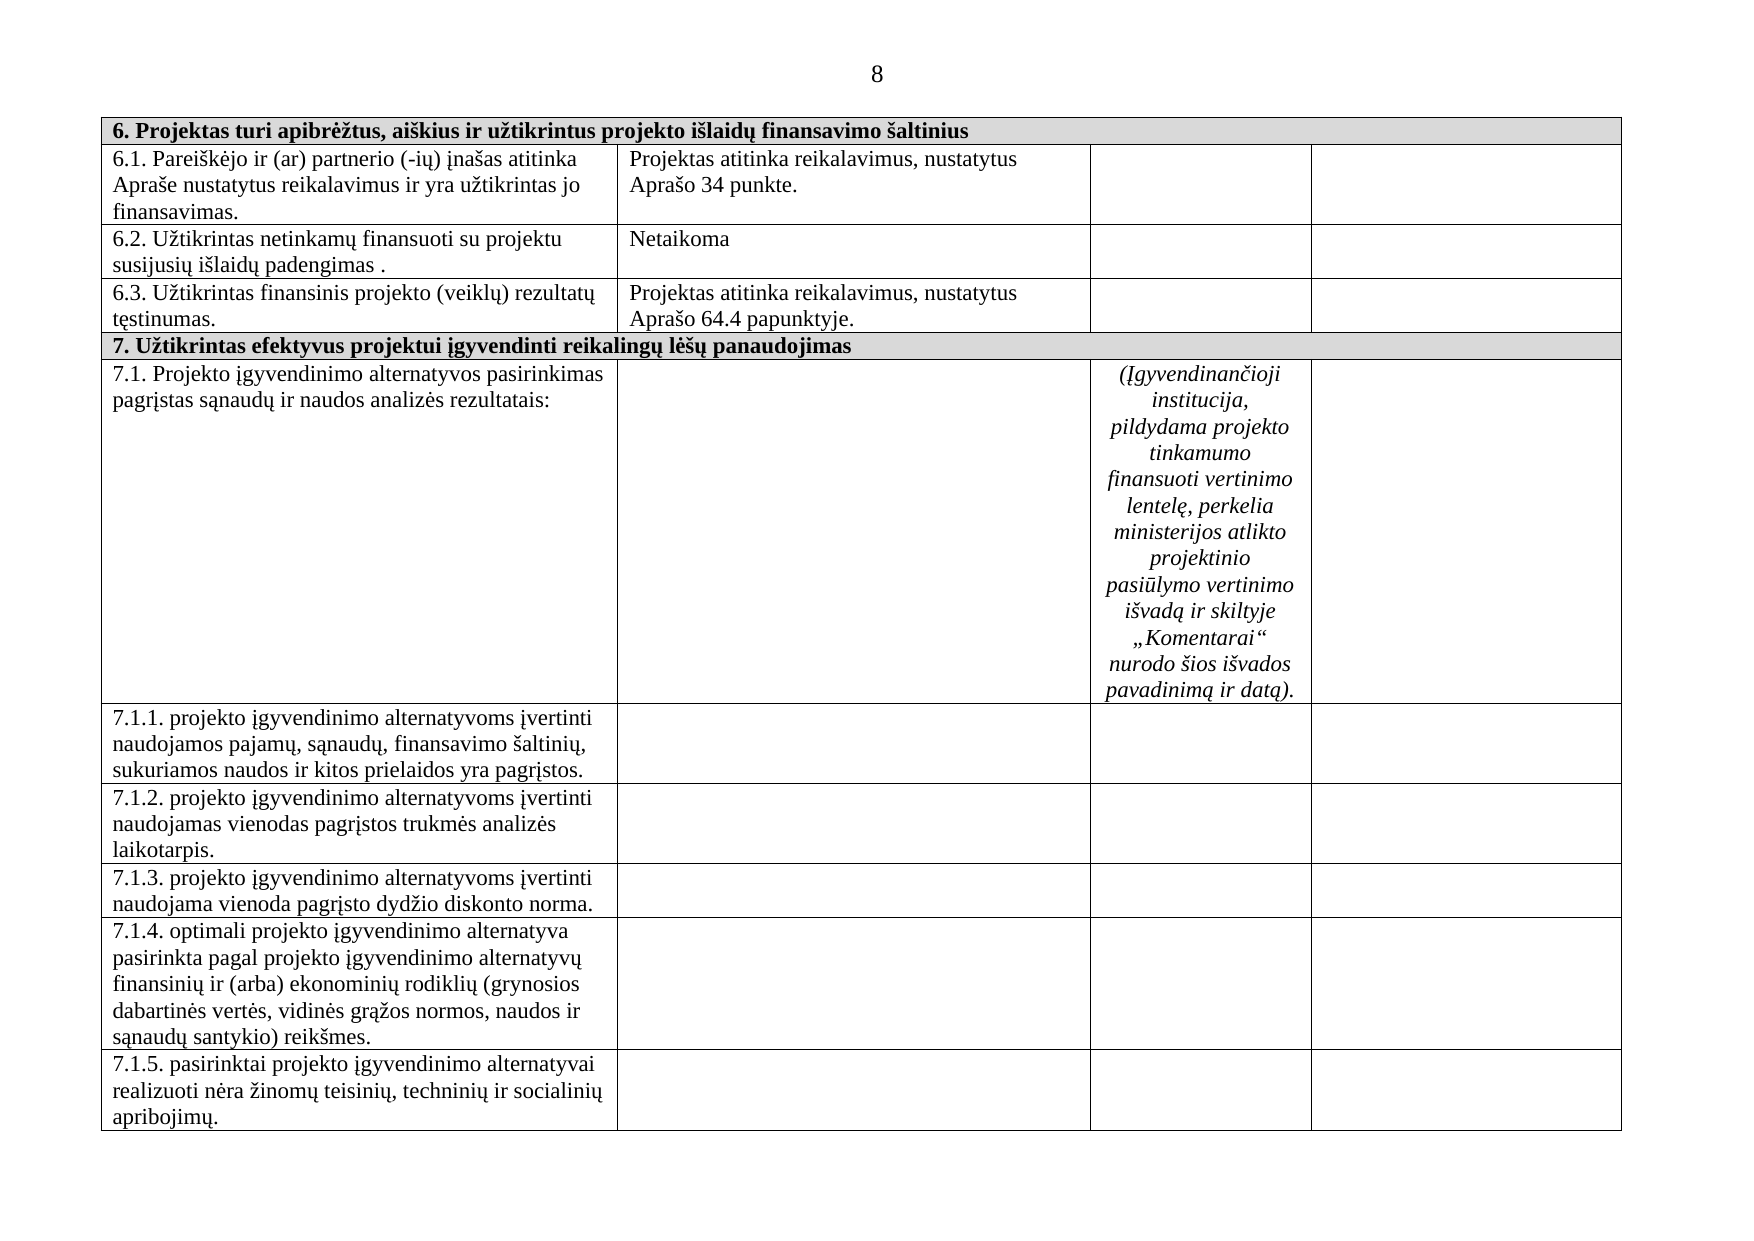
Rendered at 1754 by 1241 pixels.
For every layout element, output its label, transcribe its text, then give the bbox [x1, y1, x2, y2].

table_cell [1091, 864, 1311, 917]
table_cell [618, 864, 1090, 917]
table_cell [1312, 145, 1621, 224]
table_cell Projektas atitinka reikalavimus, nustatytus Aprašo 34 punkte. [618, 145, 1090, 224]
table_cell 7.1.3. projekto įgyvendinimo alternatyvoms įvertinti naudojama vienoda pagrįsto dydžio diskonto norma. [102, 864, 617, 917]
table_cell 7.1.5. pasirinktai projekto įgyvendinimo alternatyvai realizuoti nėra žinomų teisinių, techninių ir socialinių apribojimų. [102, 1050, 617, 1129]
table_cell [1312, 360, 1621, 703]
table_cell [1312, 704, 1621, 783]
table_cell [1312, 279, 1621, 332]
table_cell [618, 918, 1090, 1049]
table_cell 6. Projektas turi apibrėžtus, aiškius ir užtikrintus projekto išlaidų finansavimo šaltinius [102, 118, 1621, 144]
table_cell 7. Užtikrintas efektyvus projektui įgyvendinti reikalingų lėšų panaudojimas [102, 333, 1621, 359]
table_cell [1091, 279, 1311, 332]
table_cell Projektas atitinka reikalavimus, nustatytus Aprašo 64.4 papunktyje. [618, 279, 1090, 332]
table_cell [1312, 784, 1621, 863]
table_cell [618, 704, 1090, 783]
table_cell Netaikoma [618, 225, 1090, 278]
table_cell 7.1.1. projekto įgyvendinimo alternatyvoms įvertinti naudojamos pajamų, sąnaudų, finansavimo šaltinių, sukuriamos naudos ir kitos prielaidos yra pagrįstos. [102, 704, 617, 783]
table_cell [618, 784, 1090, 863]
table_cell 6.3. Užtikrintas finansinis projekto (veiklų) rezultatų tęstinumas. [102, 279, 617, 332]
table_cell [1091, 704, 1311, 783]
table_cell 6.1. Pareiškėjo ir (ar) partnerio (-ių) įnašas atitinka Apraše nustatytus reikalavimus ir yra užtikrintas jo finansavimas. [102, 145, 617, 224]
table_cell [1091, 784, 1311, 863]
table_cell 7.1.4. optimali projekto įgyvendinimo alternatyva pasirinkta pagal projekto įgyvendinimo alternatyvų finansinių ir (arba) ekonominių rodiklių (grynosios dabartinės vertės, vidinės grąžos normos, naudos ir sąnaudų santykio) reikšmes. [102, 918, 617, 1049]
table_cell [618, 360, 1090, 703]
table_cell 7.1. Projekto įgyvendinimo alternatyvos pasirinkimas pagrįstas sąnaudų ir naudos analizės rezultatais: [102, 360, 617, 703]
table_cell [1091, 225, 1311, 278]
table_cell [1312, 225, 1621, 278]
table_cell [1312, 864, 1621, 917]
table_cell [618, 1050, 1090, 1129]
table_cell [1091, 145, 1311, 224]
table_cell 7.1.2. projekto įgyvendinimo alternatyvoms įvertinti naudojamas vienodas pagrįstos trukmės analizės laikotarpis. [102, 784, 617, 863]
table_cell [1312, 918, 1621, 1049]
table_cell [1312, 1050, 1621, 1129]
table_cell (Įgyvendinančioji institucija, pildydama projekto tinkamumo finansuoti vertinimo lentelę, perkelia ministerijos atlikto projektinio pasiūlymo vertinimo išvadą ir skiltyje „Komentarai“ nurodo šios išvados pavadinimą ir datą). [1091, 360, 1311, 703]
table_cell 6.2. Užtikrintas netinkamų finansuoti su projektu susijusių išlaidų padengimas . [102, 225, 617, 278]
table_cell [1091, 1050, 1311, 1129]
table_cell [1091, 918, 1311, 1049]
